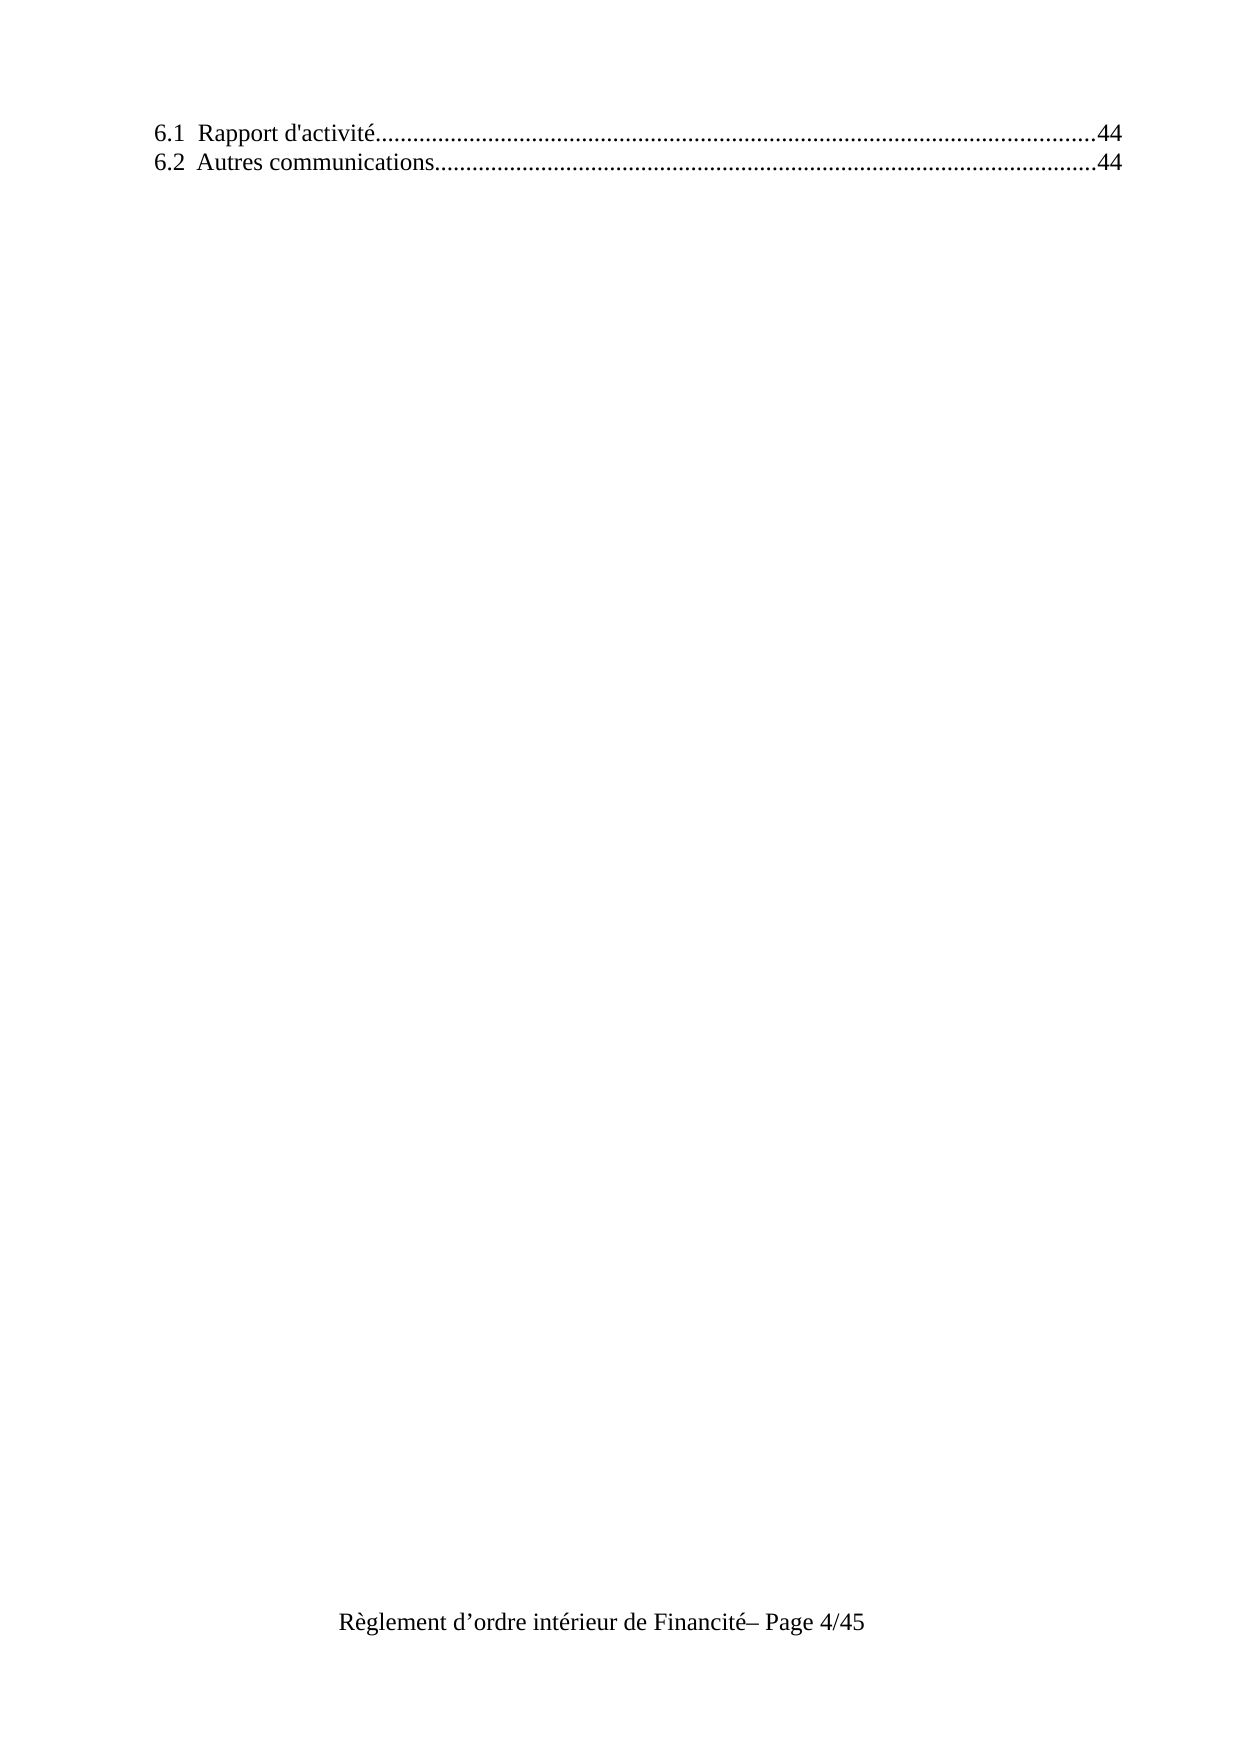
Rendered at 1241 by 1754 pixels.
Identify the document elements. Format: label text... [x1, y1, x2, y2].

text 6.2 Autres communications 44 [148, 147, 1122, 176]
text 6.1 Rapport d'activité 44 [148, 118, 1122, 147]
